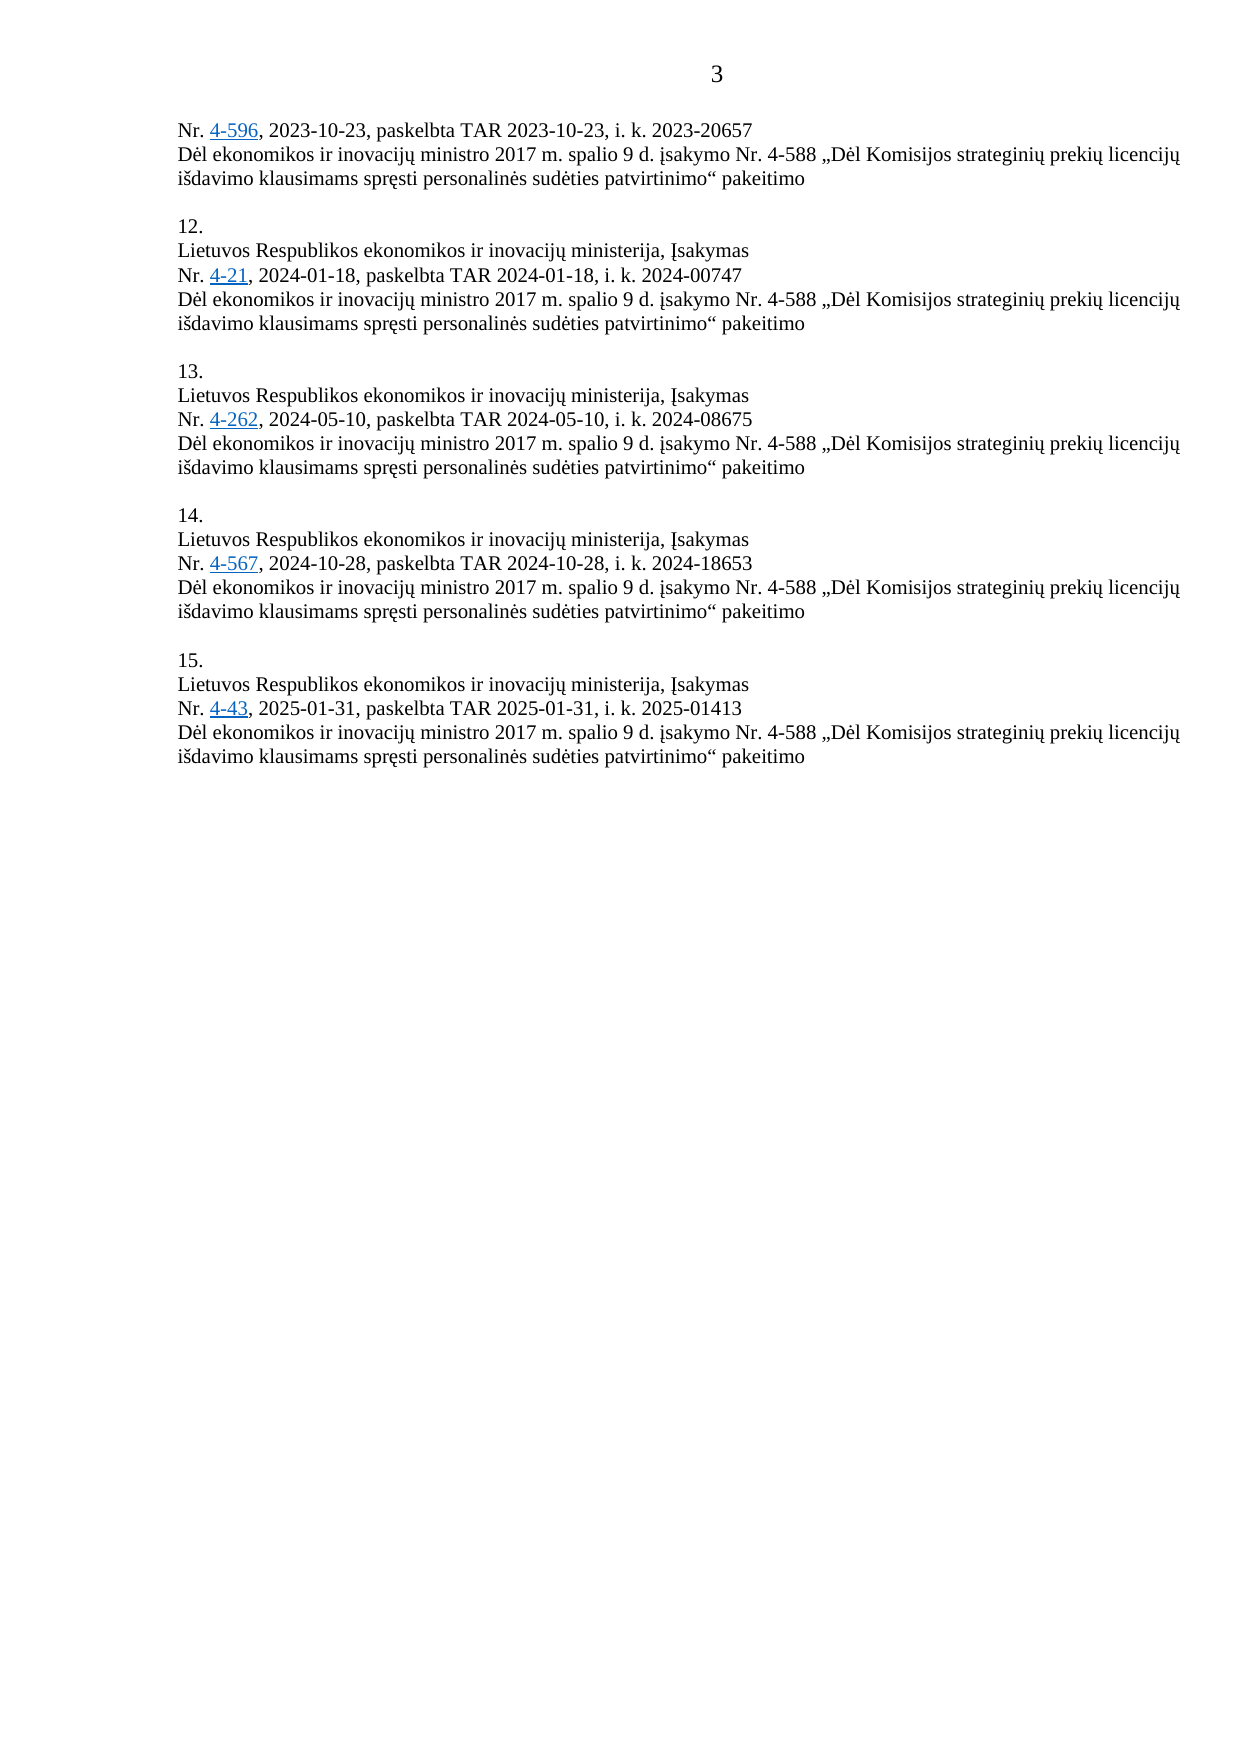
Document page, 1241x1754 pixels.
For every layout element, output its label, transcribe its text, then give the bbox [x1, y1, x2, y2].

text 14. [177, 503, 1181, 527]
text Lietuvos Respublikos ekonomikos ir inovacijų ministerija, Įsakymas [177, 672, 1181, 696]
text Nr. 4-262, 2024-05-10, paskelbta TAR 2024-05-10, i. k. 2024-08675 [177, 407, 1181, 431]
text Lietuvos Respublikos ekonomikos ir inovacijų ministerija, Įsakymas [177, 527, 1181, 551]
text Dėl ekonomikos ir inovacijų ministro 2017 m. spalio 9 d. įsakymo Nr. 4-588 „Dėl Komisijos strateginių prekių licencijų išdavimo klausimams spręsti personalinės sudėties patvirtinimo“ pakeitimo [177, 142, 1181, 190]
text Nr. 4-43, 2025-01-31, paskelbta TAR 2025-01-31, i. k. 2025-01413 [177, 696, 1181, 720]
text Nr. 4-21, 2024-01-18, paskelbta TAR 2024-01-18, i. k. 2024-00747 [177, 262, 1181, 287]
text Dėl ekonomikos ir inovacijų ministro 2017 m. spalio 9 d. įsakymo Nr. 4-588 „Dėl Komisijos strateginių prekių licencijų išdavimo klausimams spręsti personalinės sudėties patvirtinimo“ pakeitimo [177, 431, 1181, 479]
text Nr. 4-567, 2024-10-28, paskelbta TAR 2024-10-28, i. k. 2024-18653 [177, 551, 1181, 575]
text Nr. 4-596, 2023-10-23, paskelbta TAR 2023-10-23, i. k. 2023-20657 [177, 118, 1181, 142]
text 12. [177, 214, 1181, 238]
text Lietuvos Respublikos ekonomikos ir inovacijų ministerija, Įsakymas [177, 238, 1181, 262]
text 15. [177, 647, 1181, 672]
text Lietuvos Respublikos ekonomikos ir inovacijų ministerija, Įsakymas [177, 383, 1181, 407]
text 13. [177, 359, 1181, 383]
text Dėl ekonomikos ir inovacijų ministro 2017 m. spalio 9 d. įsakymo Nr. 4-588 „Dėl Komisijos strateginių prekių licencijų išdavimo klausimams spręsti personalinės sudėties patvirtinimo“ pakeitimo [177, 575, 1181, 623]
text Dėl ekonomikos ir inovacijų ministro 2017 m. spalio 9 d. įsakymo Nr. 4-588 „Dėl Komisijos strateginių prekių licencijų išdavimo klausimams spręsti personalinės sudėties patvirtinimo“ pakeitimo [177, 720, 1181, 768]
text Dėl ekonomikos ir inovacijų ministro 2017 m. spalio 9 d. įsakymo Nr. 4-588 „Dėl Komisijos strateginių prekių licencijų išdavimo klausimams spręsti personalinės sudėties patvirtinimo“ pakeitimo [177, 287, 1181, 335]
